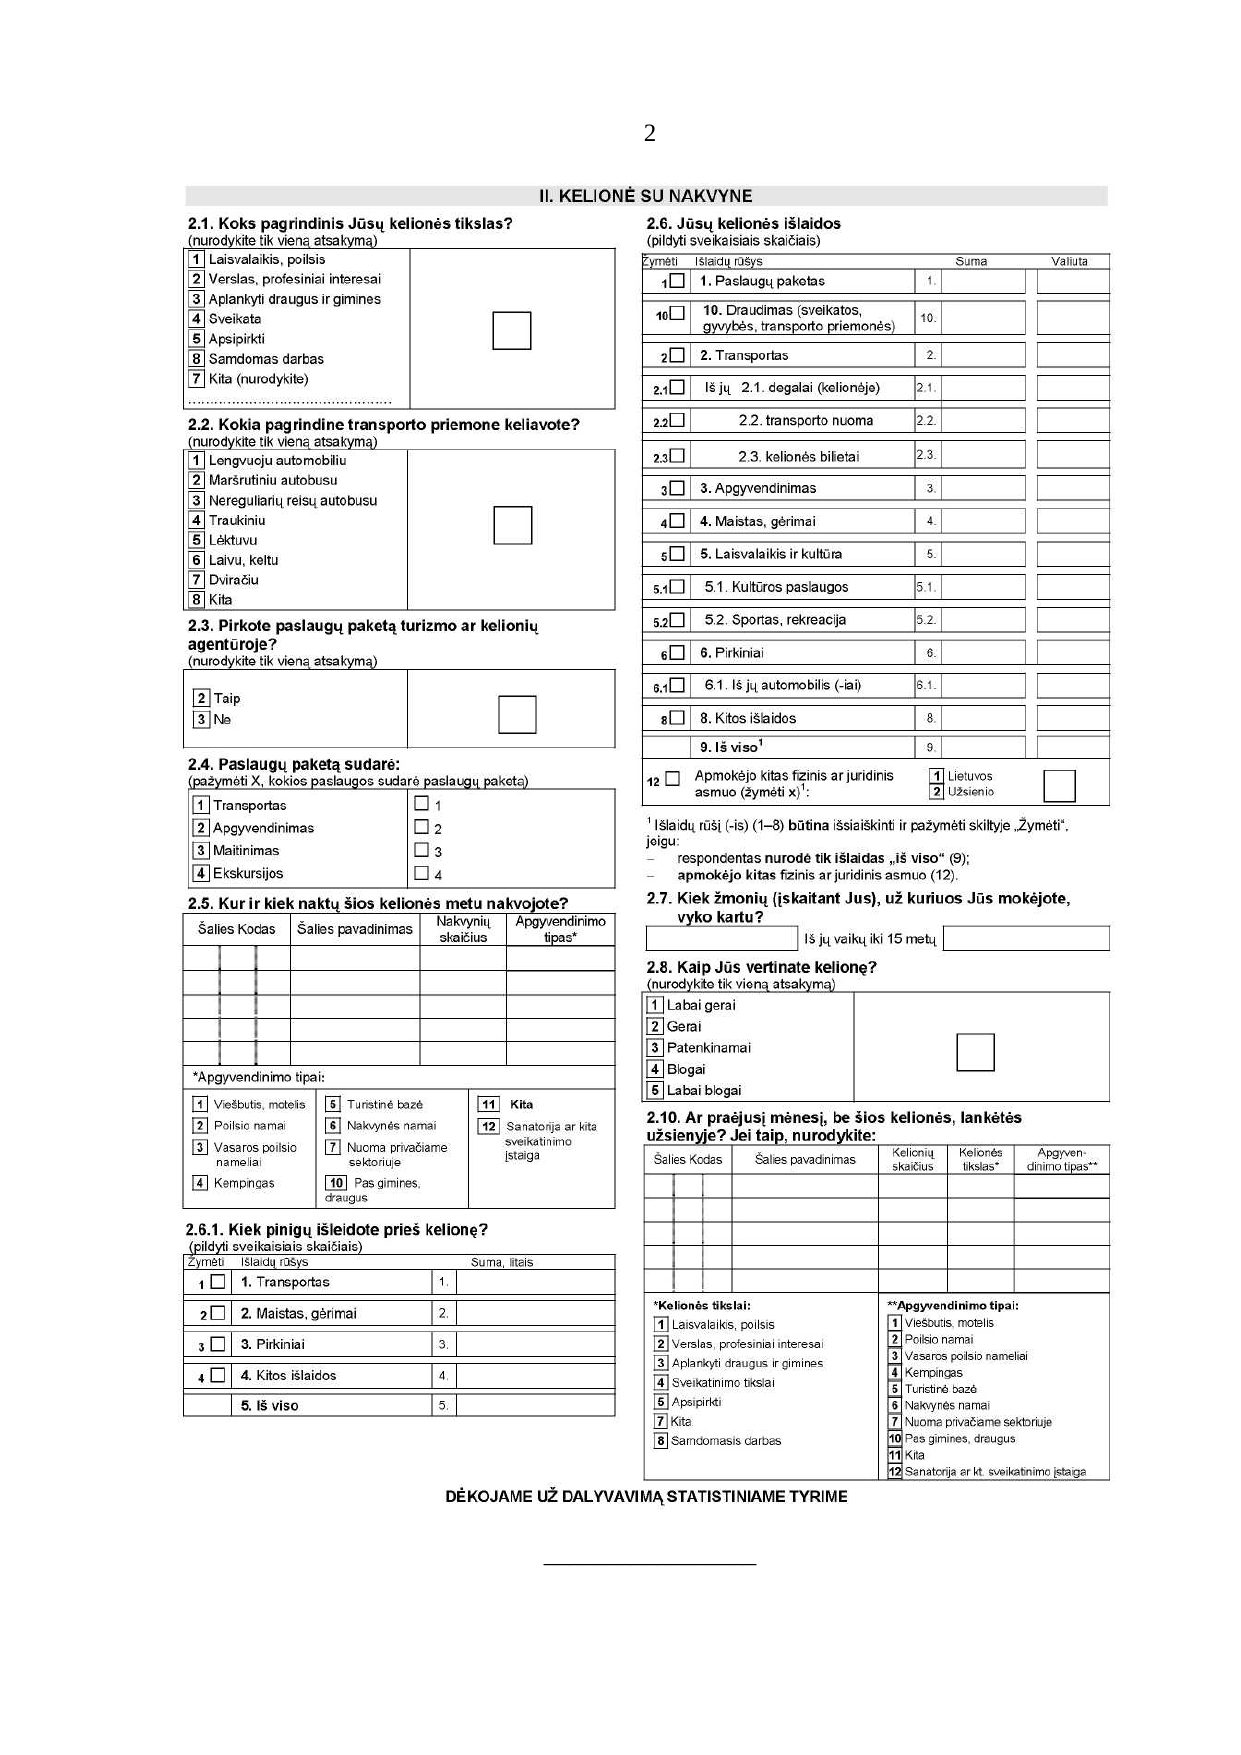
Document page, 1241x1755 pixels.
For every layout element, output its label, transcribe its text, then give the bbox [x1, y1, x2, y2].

text _________________ [177, 1539, 1122, 1567]
